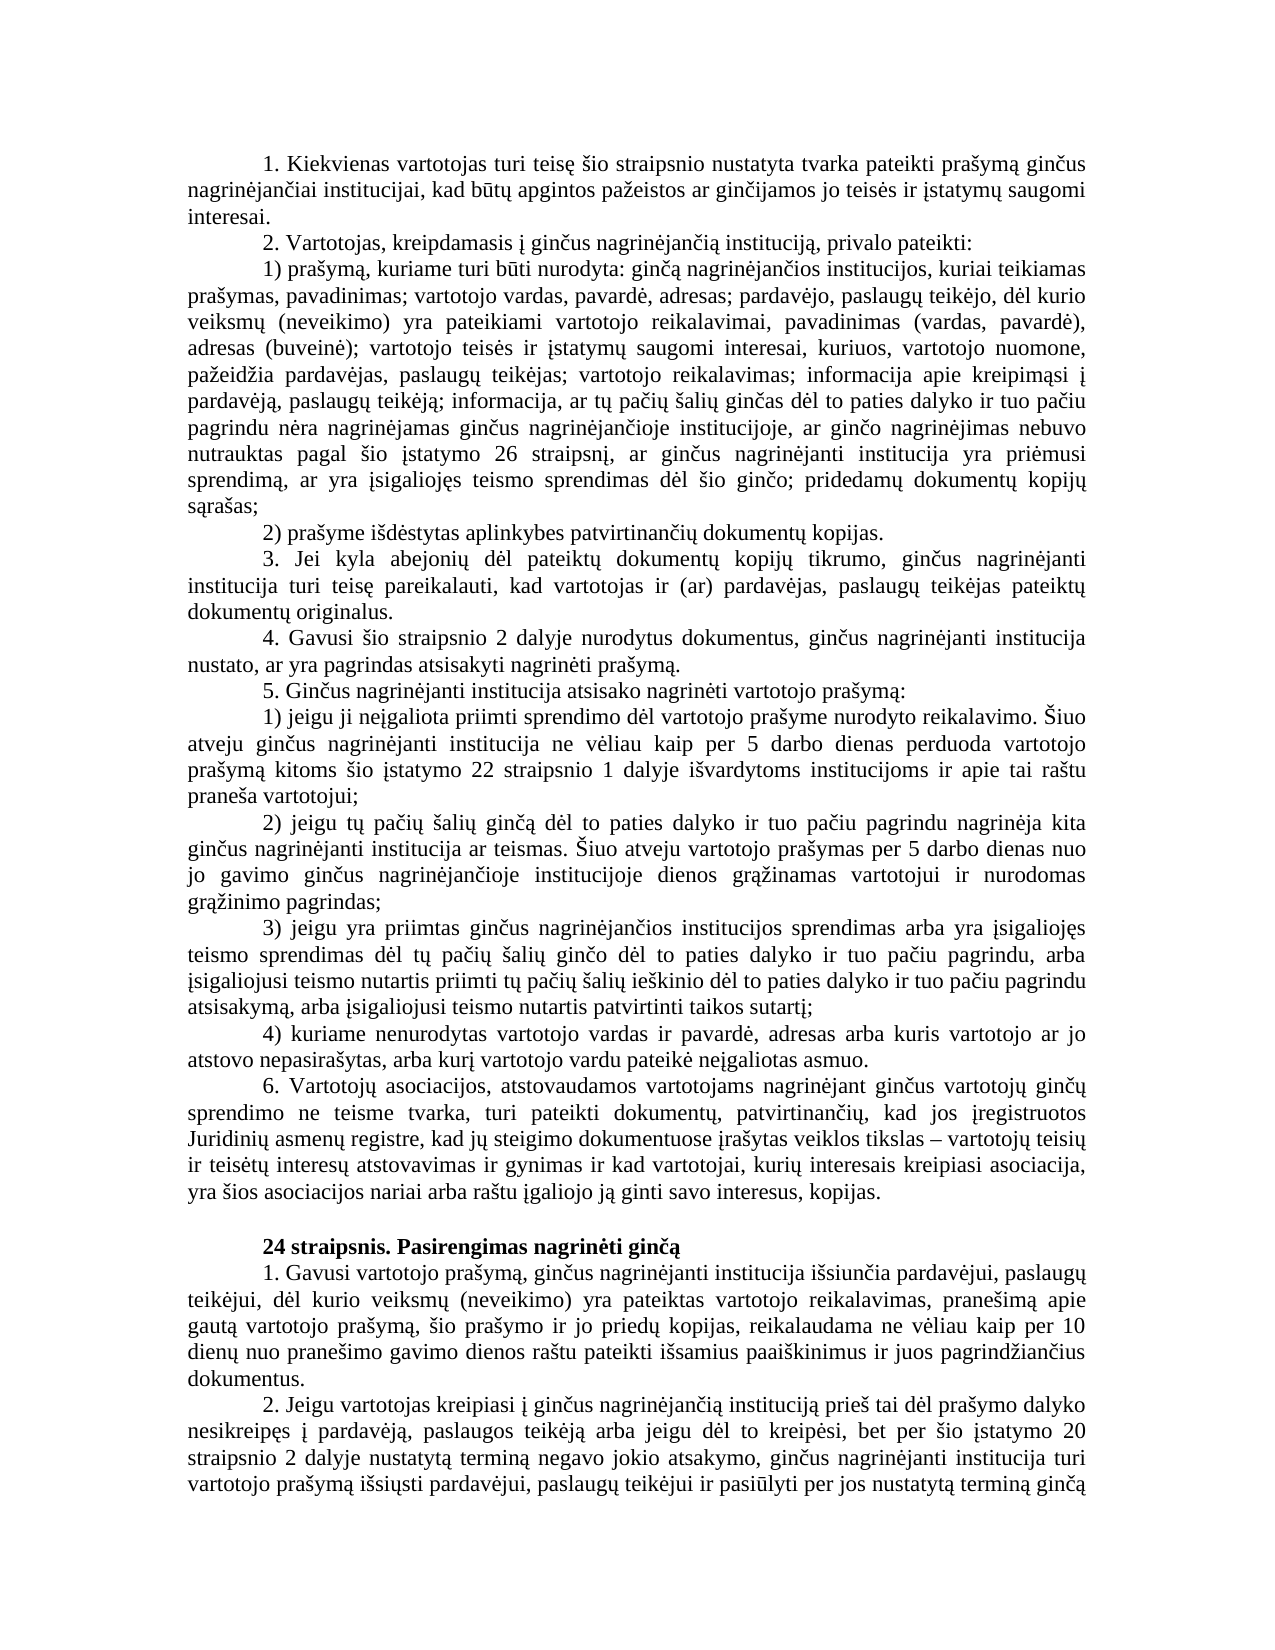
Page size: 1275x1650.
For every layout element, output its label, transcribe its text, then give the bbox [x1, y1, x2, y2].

text 2) prašyme išdėstytas aplinkybes patvirtinančių dokumentų kopijas. [187, 519, 1087, 545]
text 2. Vartotojas, kreipdamasis į ginčus nagrinėjančią instituciją, privalo pateikti: [187, 229, 1087, 255]
text 2) jeigu tų pačių šalių ginčą dėl to paties dalyko ir tuo pačiu pagrindu nagrinėja kita ginčus nagrinėjanti institucija ar teismas. Šiuo atveju vartotojo prašymas per 5 darbo dienas nuo jo gavimo ginčus nagrinėjančioje institucijoje dienos grąžinamas vartotojui ir nurodomas grąžinimo pagrindas; [187, 809, 1087, 914]
text 4) kuriame nenurodytas vartotojo vardas ir pavardė, adresas arba kuris vartotojo ar jo atstovo nepasirašytas, arba kurį vartotojo vardu pateikė neįgaliotas asmuo. [187, 1020, 1087, 1072]
text 2. Jeigu vartotojas kreipiasi į ginčus nagrinėjančią instituciją prieš tai dėl prašymo dalyko nesikreipęs į pardavėją, paslaugos teikėją arba jeigu dėl to kreipėsi, bet per šio įstatymo 20 straipsnio 2 dalyje nustatytą terminą negavo jokio atsakymo, ginčus nagrinėjanti institucija turi vartotojo prašymą išsiųsti pardavėjui, paslaugų teikėjui ir pasiūlyti per jos nustatytą terminą ginčą [187, 1391, 1087, 1496]
text 24 straipsnis. Pasirengimas nagrinėti ginčą [187, 1233, 1087, 1259]
text 1. Gavusi vartotojo prašymą, ginčus nagrinėjanti institucija išsiunčia pardavėjui, paslaugų teikėjui, dėl kurio veiksmų (neveikimo) yra pateiktas vartotojo reikalavimas, pranešimą apie gautą vartotojo prašymą, šio prašymo ir jo priedų kopijas, reikalaudama ne vėliau kaip per 10 dienų nuo pranešimo gavimo dienos raštu pateikti išsamius paaiškinimus ir juos pagrindžiančius dokumentus. [187, 1259, 1087, 1391]
text 6. Vartotojų asociacijos, atstovaudamos vartotojams nagrinėjant ginčus vartotojų ginčų sprendimo ne teisme tvarka, turi pateikti dokumentų, patvirtinančių, kad jos įregistruotos Juridinių asmenų registre, kad jų steigimo dokumentuose įrašytas veiklos tikslas – vartotojų teisių ir teisėtų interesų atstovavimas ir gynimas ir kad vartotojai, kurių interesais kreipiasi asociacija, yra šios asociacijos nariai arba raštu įgaliojo ją ginti savo interesus, kopijas. [187, 1072, 1087, 1204]
text 4. Gavusi šio straipsnio 2 dalyje nurodytus dokumentus, ginčus nagrinėjanti institucija nustato, ar yra pagrindas atsisakyti nagrinėti prašymą. [187, 624, 1087, 677]
text 5. Ginčus nagrinėjanti institucija atsisako nagrinėti vartotojo prašymą: [187, 677, 1087, 703]
text 3. Jei kyla abejonių dėl pateiktų dokumentų kopijų tikrumo, ginčus nagrinėjanti institucija turi teisę pareikalauti, kad vartotojas ir (ar) pardavėjas, paslaugų teikėjas pateiktų dokumentų originalus. [187, 545, 1087, 624]
text 1) prašymą, kuriame turi būti nurodyta: ginčą nagrinėjančios institucijos, kuriai teikiamas prašymas, pavadinimas; vartotojo vardas, pavardė, adresas; pardavėjo, paslaugų teikėjo, dėl kurio veiksmų (neveikimo) yra pateikiami vartotojo reikalavimai, pavadinimas (vardas, pavardė), adresas (buveinė); vartotojo teisės ir įstatymų saugomi interesai, kuriuos, vartotojo nuomone, pažeidžia pardavėjas, paslaugų teikėjas; vartotojo reikalavimas; informacija apie kreipimąsi į pardavėją, paslaugų teikėją; informacija, ar tų pačių šalių ginčas dėl to paties dalyko ir tuo pačiu pagrindu nėra nagrinėjamas ginčus nagrinėjančioje institucijoje, ar ginčo nagrinėjimas nebuvo nutrauktas pagal šio įstatymo 26 straipsnį, ar ginčus nagrinėjanti institucija yra priėmusi sprendimą, ar yra įsigaliojęs teismo sprendimas dėl šio ginčo; pridedamų dokumentų kopijų sąrašas; [187, 255, 1087, 519]
text 1. Kiekvienas vartotojas turi teisę šio straipsnio nustatyta tvarka pateikti prašymą ginčus nagrinėjančiai institucijai, kad būtų apgintos pažeistos ar ginčijamos jo teisės ir įstatymų saugomi interesai. [187, 150, 1087, 229]
text 1) jeigu ji neįgaliota priimti sprendimo dėl vartotojo prašyme nurodyto reikalavimo. Šiuo atveju ginčus nagrinėjanti institucija ne vėliau kaip per 5 darbo dienas perduoda vartotojo prašymą kitoms šio įstatymo 22 straipsnio 1 dalyje išvardytoms institucijoms ir apie tai raštu praneša vartotojui; [187, 703, 1087, 809]
text 3) jeigu yra priimtas ginčus nagrinėjančios institucijos sprendimas arba yra įsigaliojęs teismo sprendimas dėl tų pačių šalių ginčo dėl to paties dalyko ir tuo pačiu pagrindu, arba įsigaliojusi teismo nutartis priimti tų pačių šalių ieškinio dėl to paties dalyko ir tuo pačiu pagrindu atsisakymą, arba įsigaliojusi teismo nutartis patvirtinti taikos sutartį; [187, 914, 1087, 1020]
